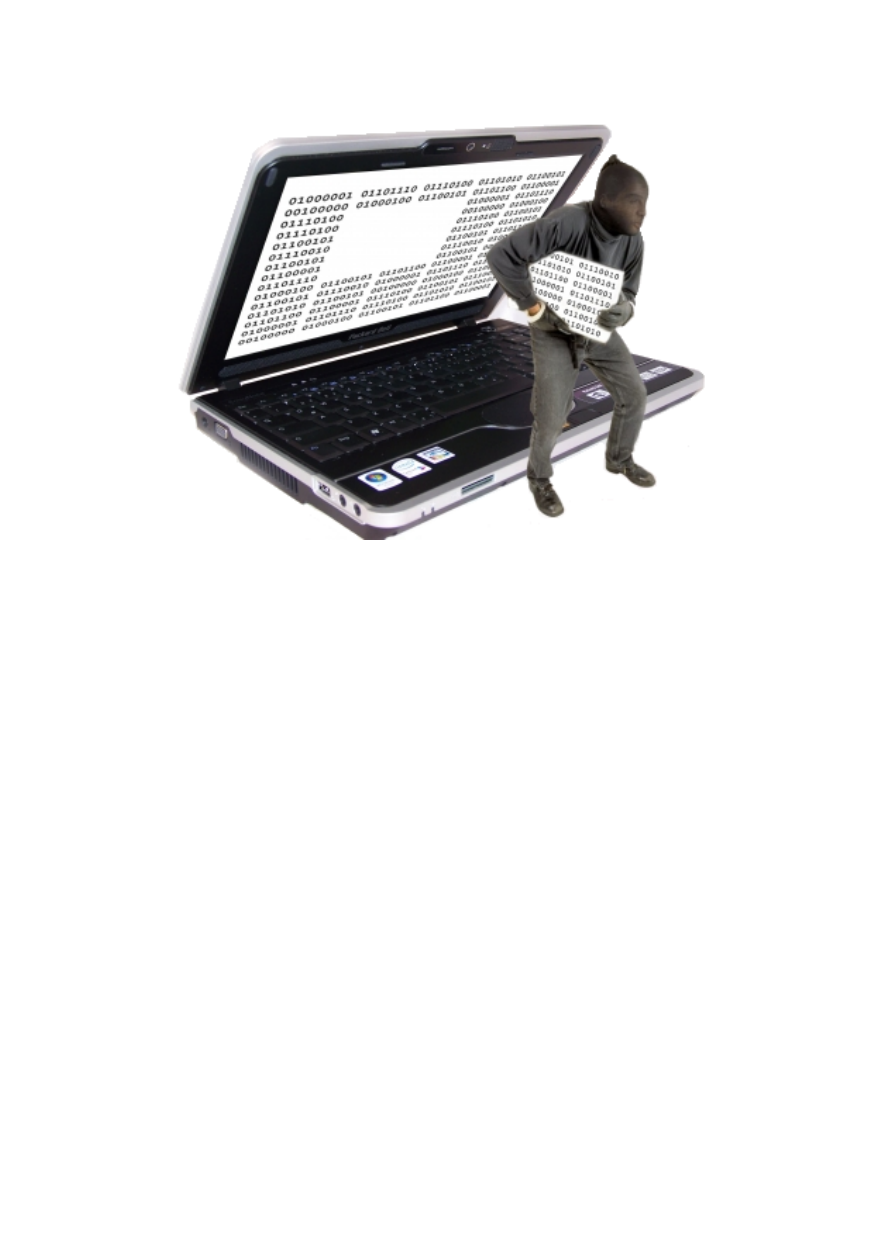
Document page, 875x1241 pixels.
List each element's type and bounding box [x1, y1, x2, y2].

picture [155, 118, 719, 540]
